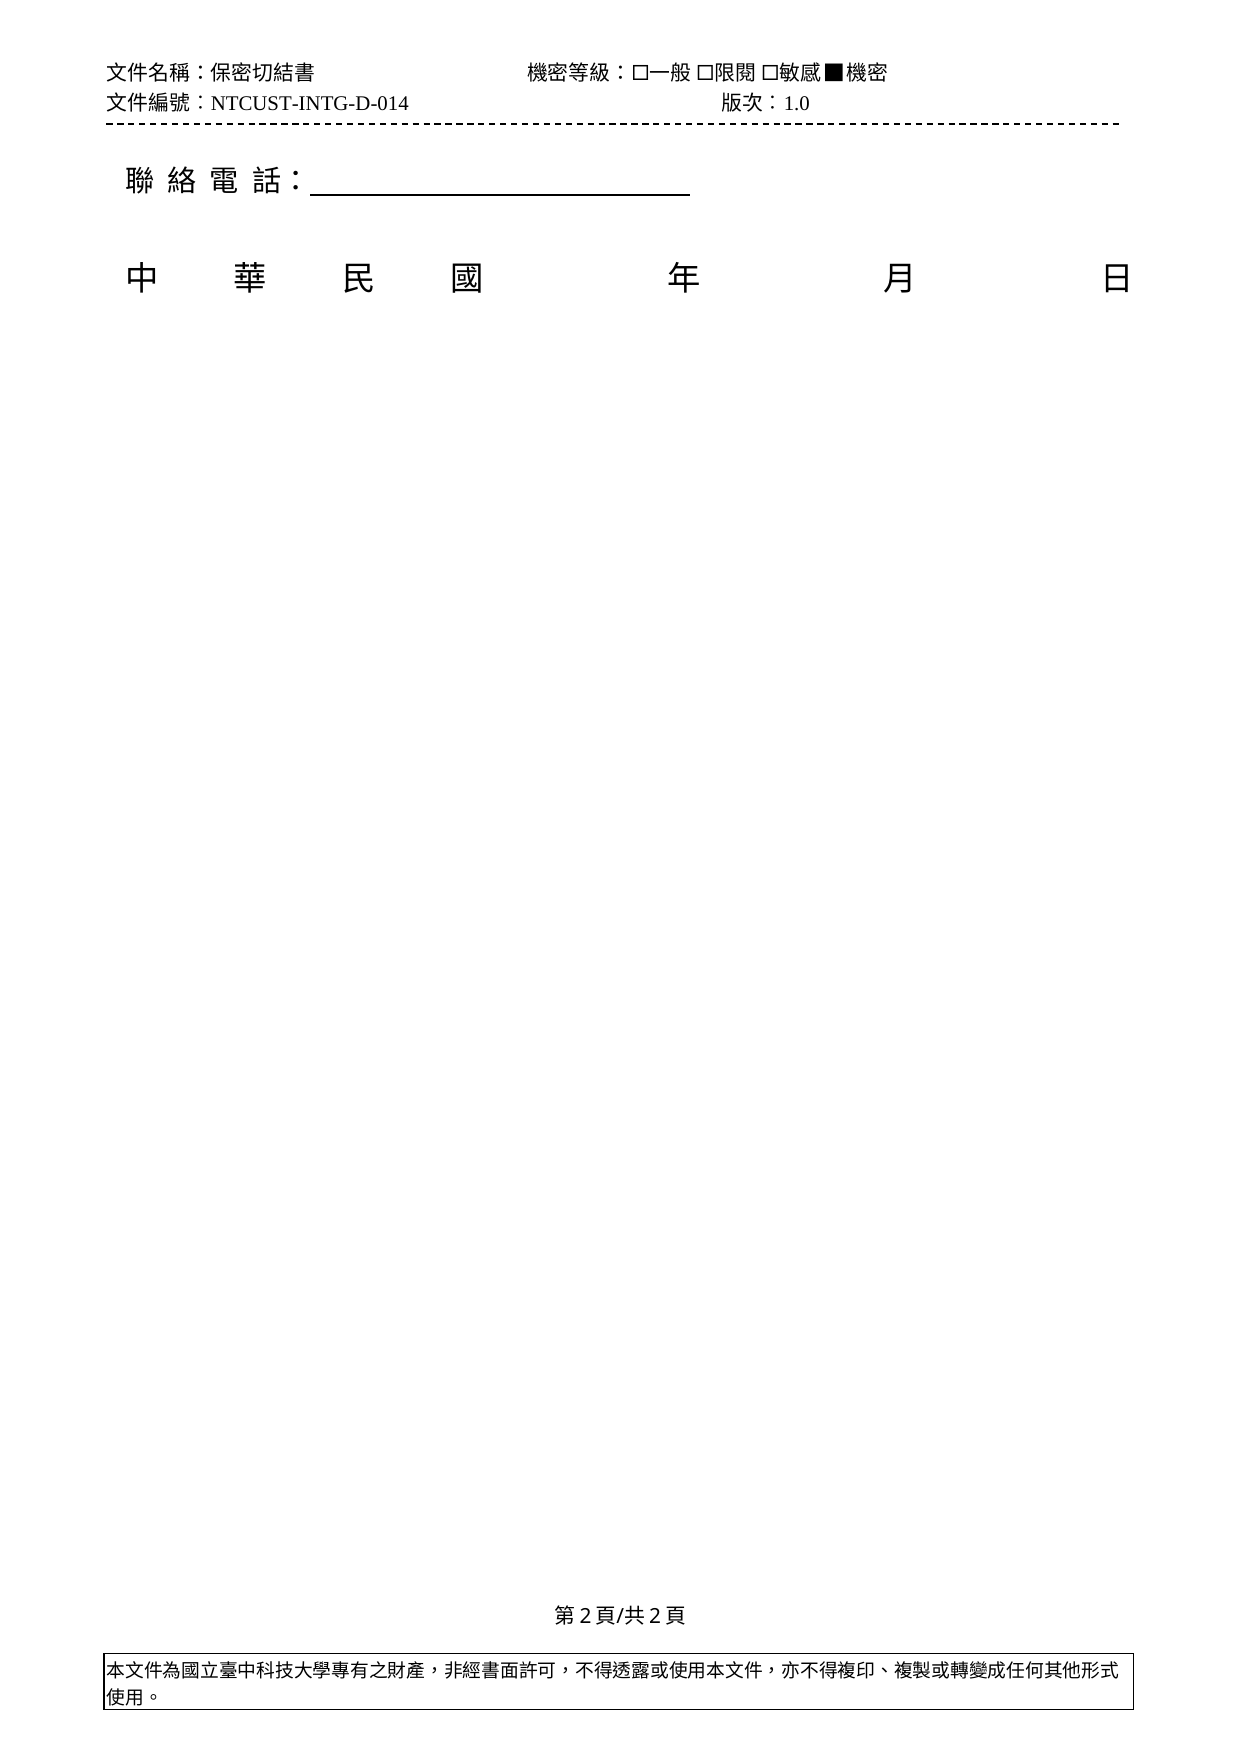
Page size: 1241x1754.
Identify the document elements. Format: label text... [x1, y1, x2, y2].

text 中 華 民 國 年 月 日 [106, 252, 1134, 300]
text 聯 絡 電 話： [106, 158, 1134, 200]
